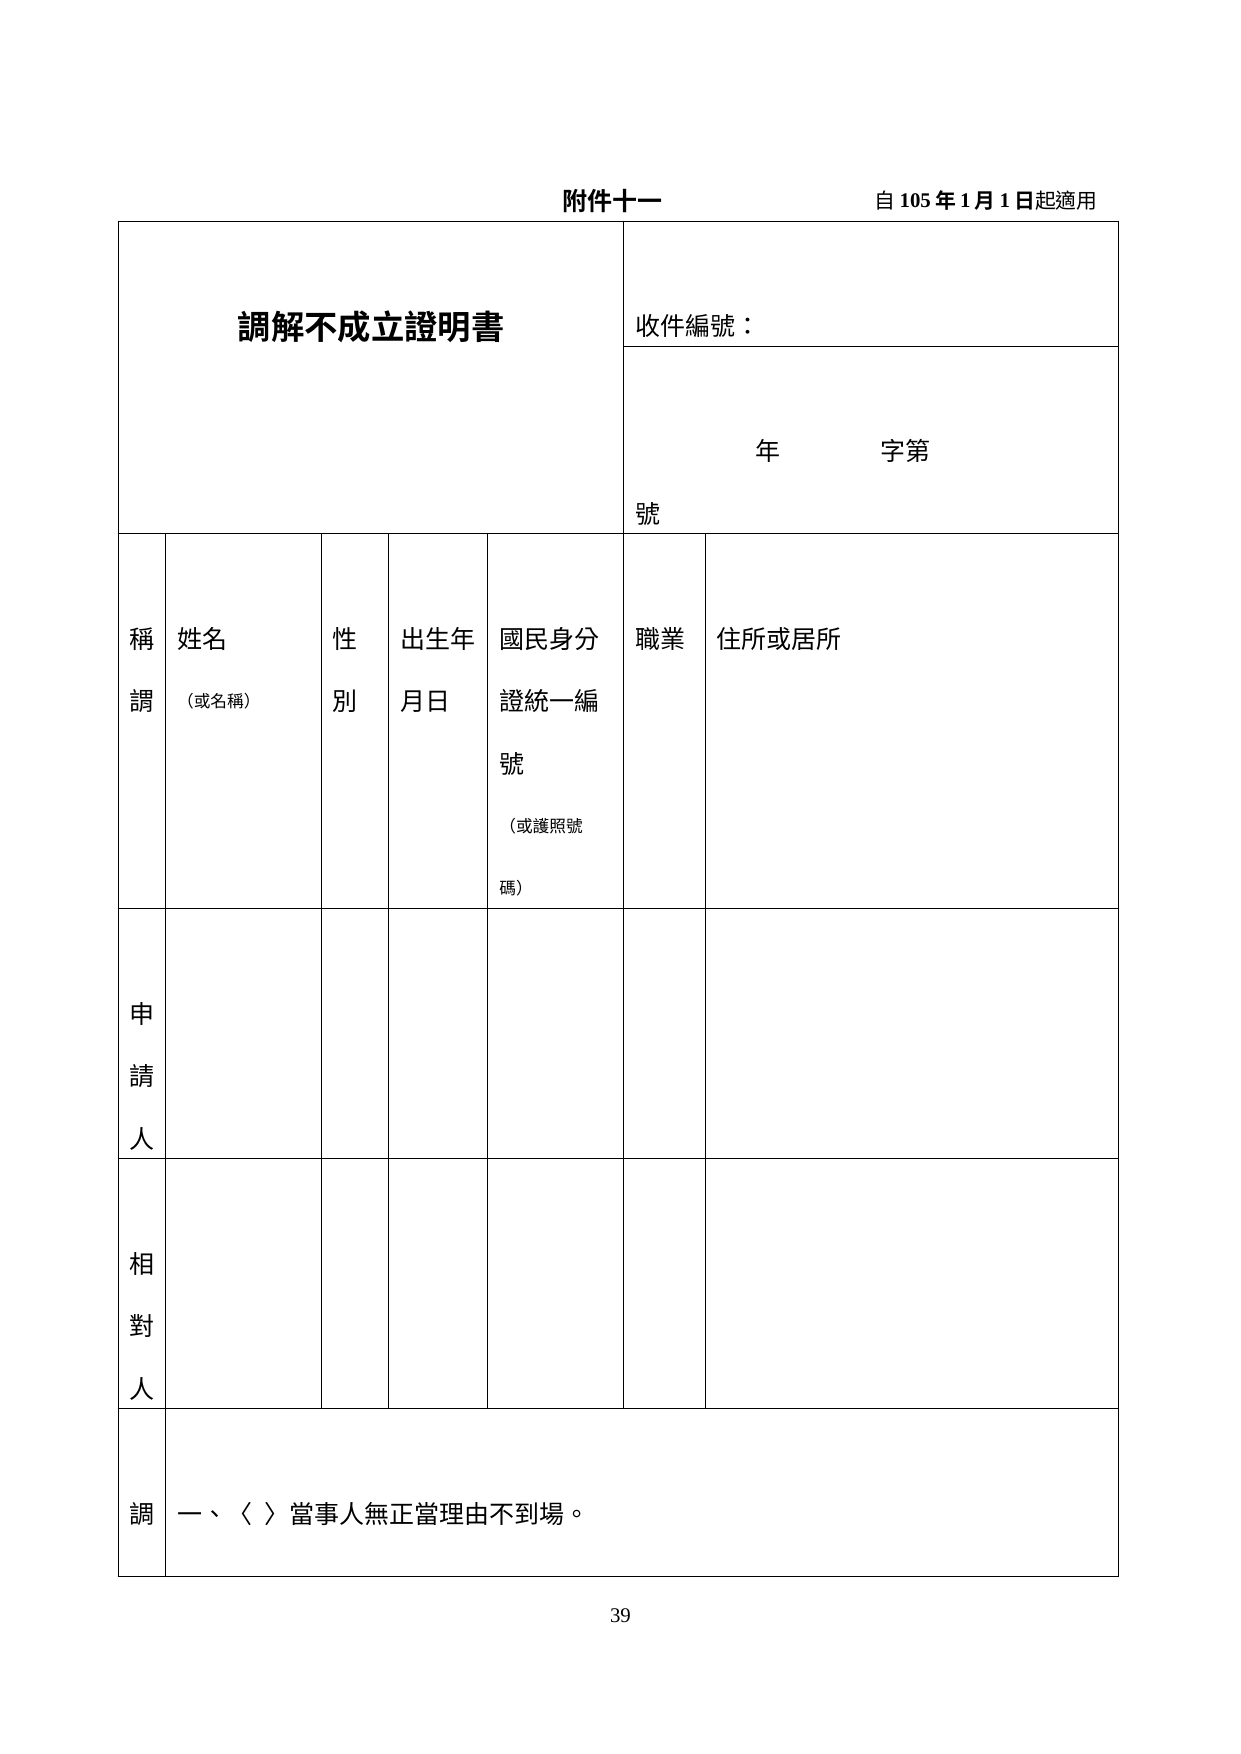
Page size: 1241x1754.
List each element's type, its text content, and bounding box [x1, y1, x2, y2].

table_cell 姓名 （或名稱） [166, 534, 321, 908]
table_cell [624, 909, 705, 1158]
table_header 收件編號： [624, 222, 1118, 346]
text 附件十一 自105年1月1日起適用 [118, 158, 1097, 221]
table_cell [624, 1159, 705, 1408]
table_cell 國民身分證統一編 號 （或護照號碼） [488, 534, 623, 908]
table_cell 職業 [624, 534, 705, 908]
table_cell 住所或居所 [706, 534, 1118, 908]
table_cell 一、〈 〉當事人無正當理由不到場。 [166, 1409, 1118, 1576]
table_cell [166, 1159, 321, 1408]
table_cell 性別 [322, 534, 388, 908]
table_cell 申請人 [119, 909, 165, 1158]
table_cell 稱謂 [119, 534, 165, 908]
table_cell [706, 909, 1118, 1158]
table_cell [322, 1159, 388, 1408]
table_cell 調 [119, 1409, 165, 1576]
table_cell 出生年月日 [389, 534, 487, 908]
table_cell [389, 909, 487, 1158]
table_header 調解不成立證明書 [119, 222, 623, 533]
table_cell [322, 909, 388, 1158]
table_cell [166, 909, 321, 1158]
table_cell 年 字第 號 [624, 347, 1118, 533]
table_cell 相對人 [119, 1159, 165, 1408]
table_cell [488, 1159, 623, 1408]
table_cell [389, 1159, 487, 1408]
table_cell [488, 909, 623, 1158]
table_cell [706, 1159, 1118, 1408]
